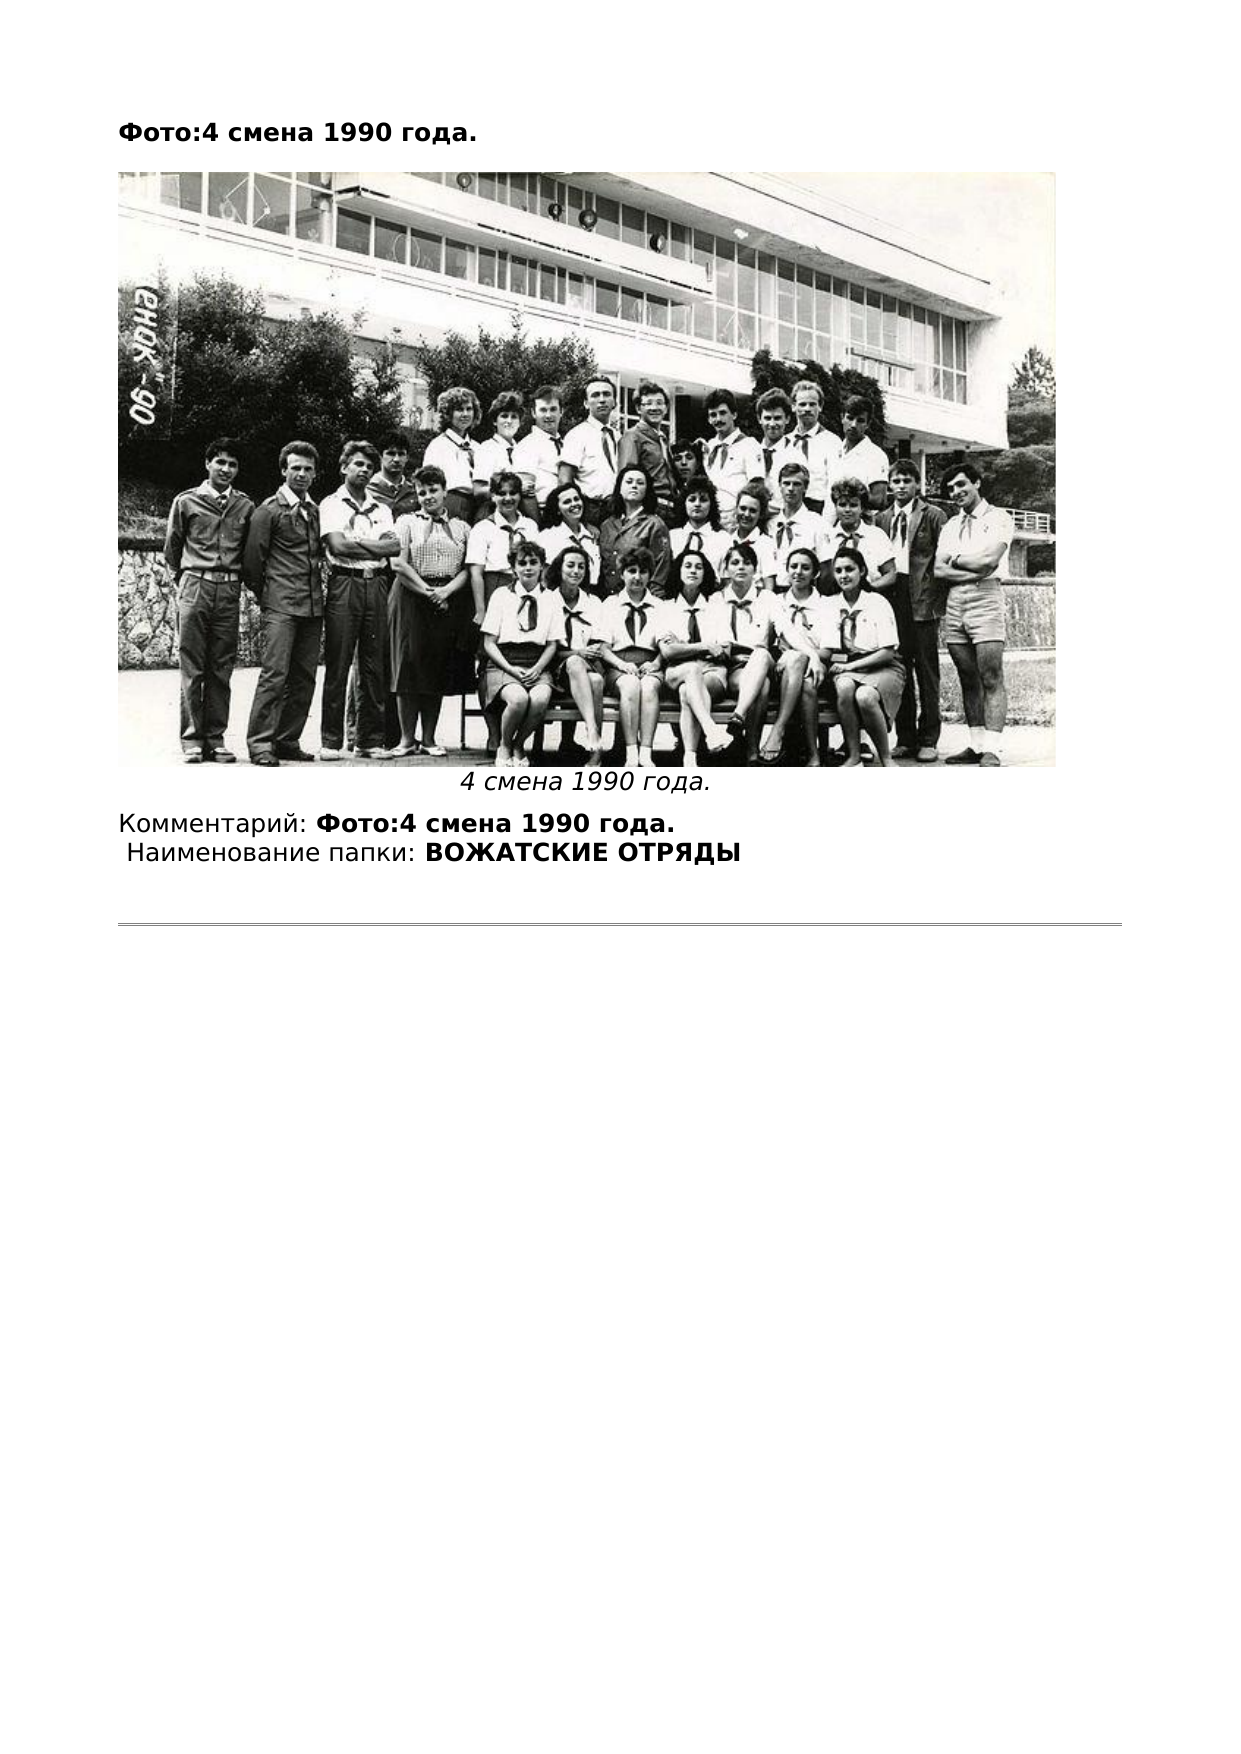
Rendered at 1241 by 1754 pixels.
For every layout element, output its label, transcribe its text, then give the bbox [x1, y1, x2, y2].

text Комментарий: Фото:4 смена 1990 года. Наименование папки: ВОЖАТСКИЕ ОТРЯДЫ [118, 809, 1122, 896]
subtitle Фото:4 смена 1990 года. [118, 118, 1122, 147]
text 4 смена 1990 года. [118, 767, 1056, 796]
picture [118, 172, 1056, 767]
